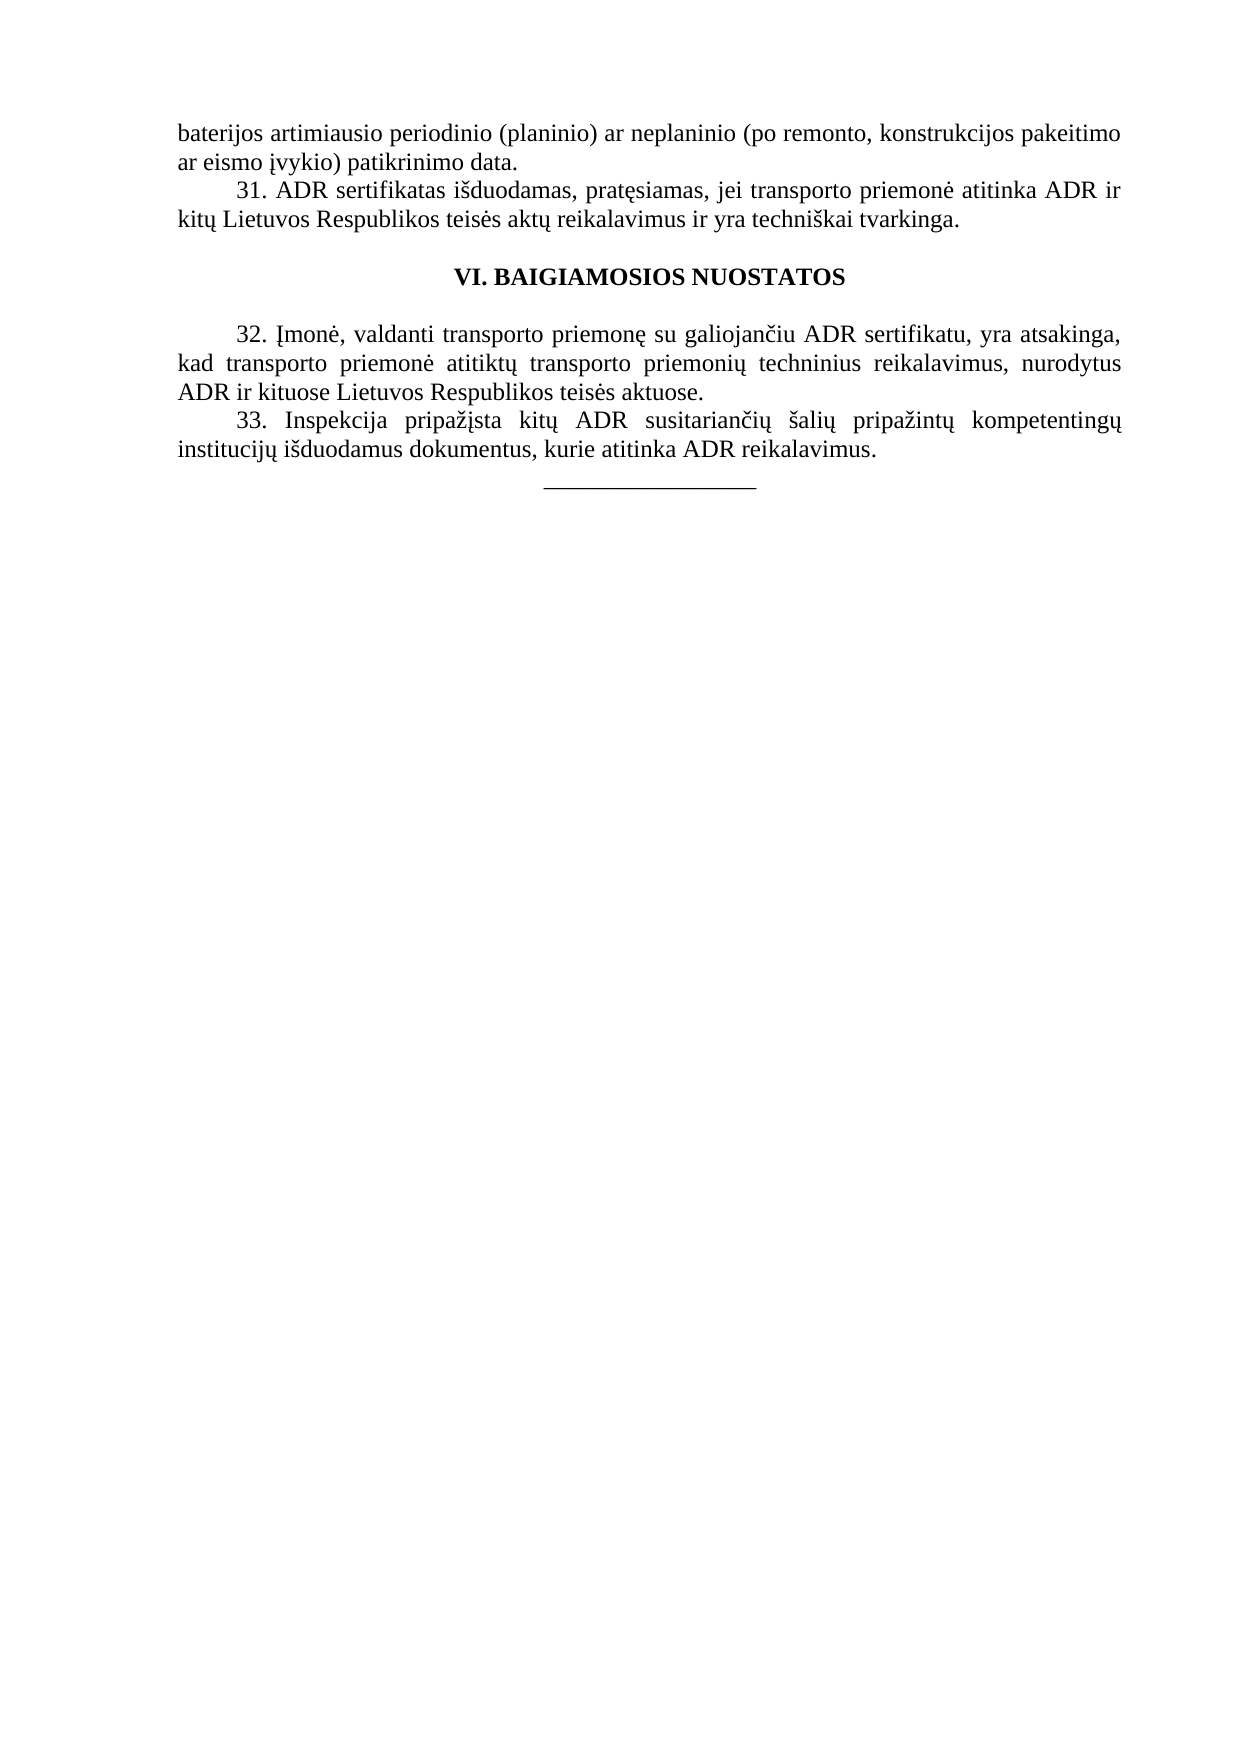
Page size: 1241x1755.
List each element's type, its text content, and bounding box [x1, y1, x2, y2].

text 31. ADR sertifikatas išduodamas, pratęsiamas, jei transporto priemonė atitinka ADR ir kitų Lietuvos Respublikos teisės aktų reikalavimus ir yra techniškai tvarkinga. [177, 176, 1122, 233]
text 33. Inspekcija pripažįsta kitų ADR susitariančių šalių pripažintų kompetentingų institucijų išduodamus dokumentus, kurie atitinka ADR reikalavimus. [177, 406, 1122, 463]
text VI. BAIGIAMOSIOS NUOSTATOS [177, 262, 1122, 291]
text baterijos artimiausio periodinio (planinio) ar neplaninio (po remonto, konstrukcijos pakeitimo ar eismo įvykio) patikrinimo data. [177, 118, 1122, 176]
text 32. Įmonė, valdanti transporto priemonę su galiojančiu ADR sertifikatu, yra atsakinga, kad transporto priemonė atitiktų transporto priemonių techninius reikalavimus, nurodytus ADR ir kituose Lietuvos Respublikos teisės aktuose. [177, 319, 1122, 406]
text _________________ [177, 463, 1122, 492]
